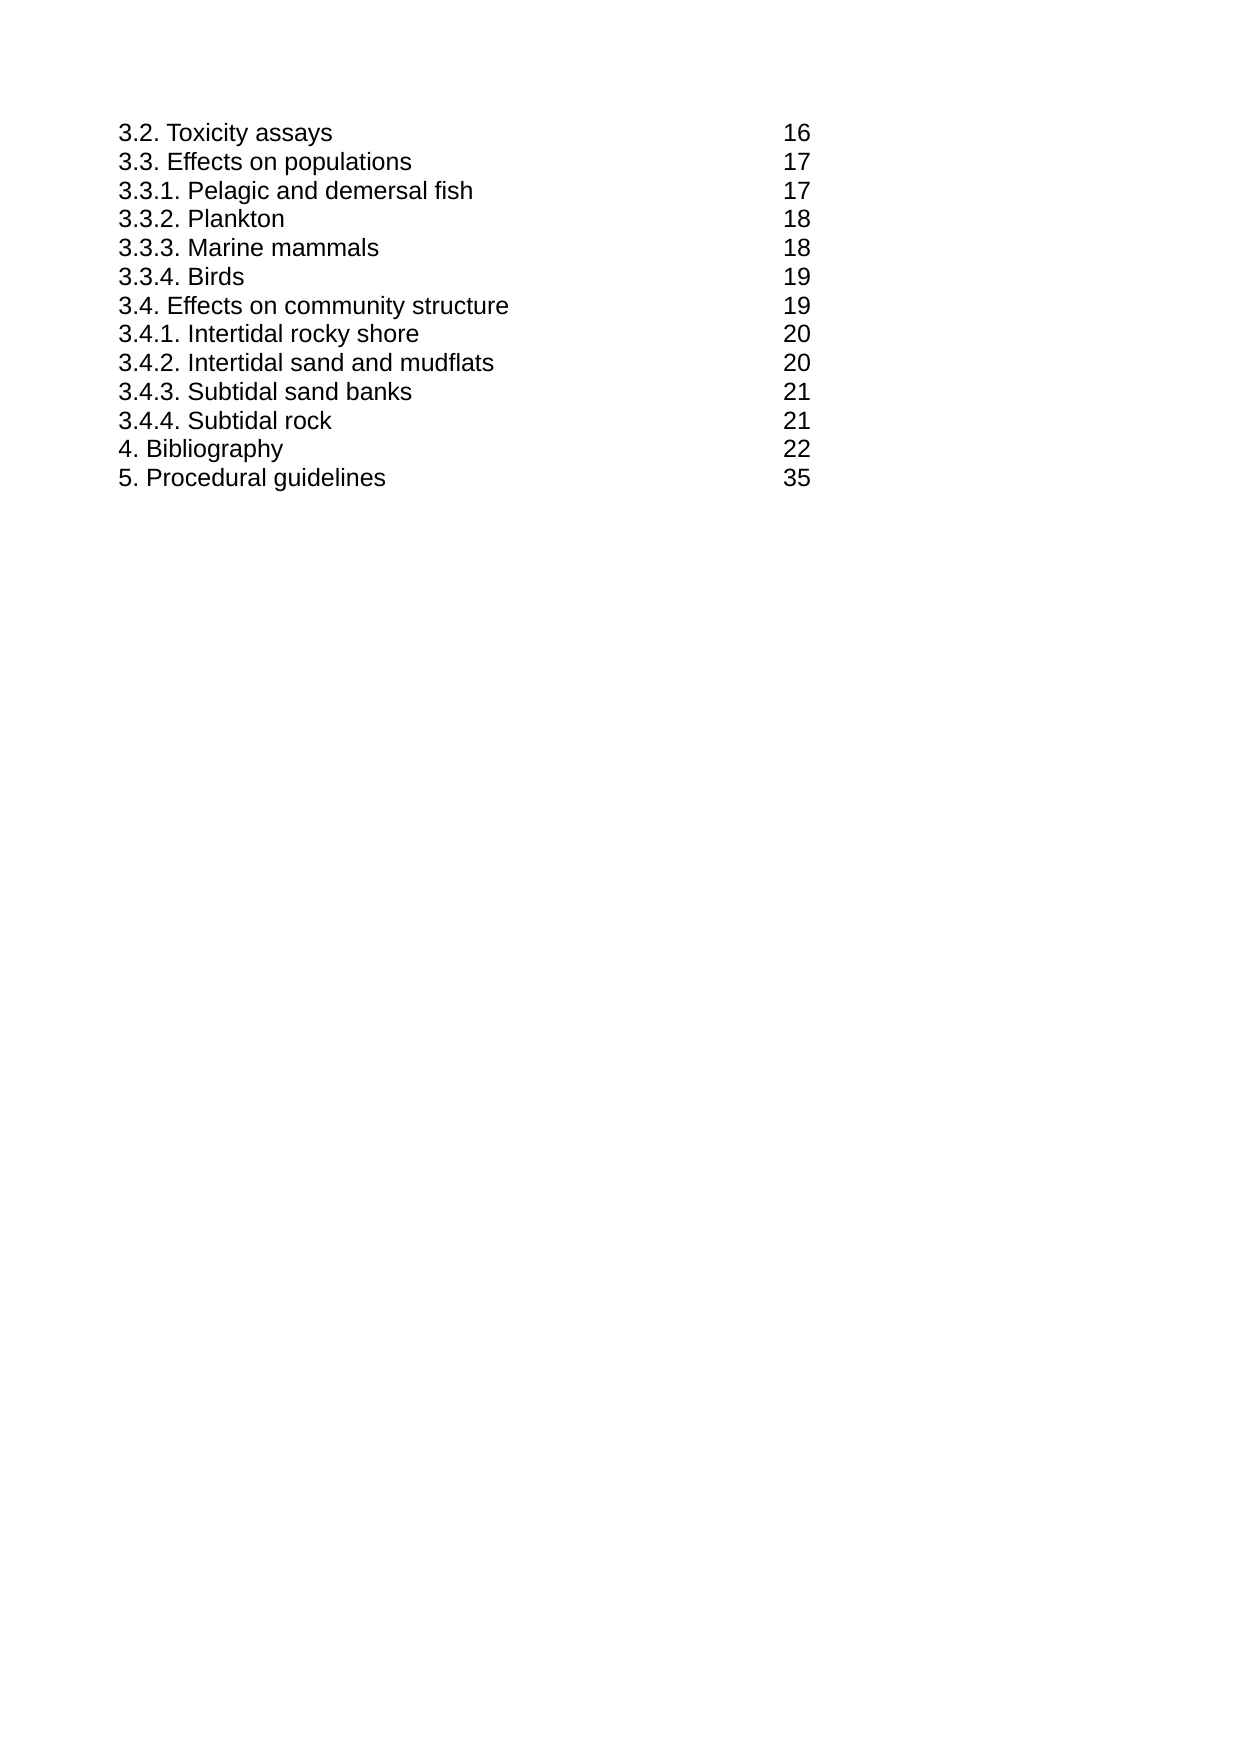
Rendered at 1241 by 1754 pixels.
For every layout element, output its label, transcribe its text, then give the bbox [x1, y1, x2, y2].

text 5. Procedural guidelines 35 [118, 463, 1122, 492]
text 3.4.1. Intertidal rocky shore 20 [118, 319, 1122, 348]
text 3.4. Effects on community structure 19 [118, 291, 1122, 319]
text 3.4.4. Subtidal rock 21 [118, 406, 1122, 434]
text 3.3.4. Birds 19 [118, 262, 1122, 291]
text 3.2. Toxicity assays 16 [118, 118, 1122, 147]
text 3.3.3. Marine mammals 18 [118, 233, 1122, 262]
text 3.4.3. Subtidal sand banks 21 [118, 377, 1122, 406]
text 4. Bibliography 22 [118, 434, 1122, 463]
text 3.3.1. Pelagic and demersal fish 17 [118, 176, 1122, 204]
text 3.3. Effects on populations 17 [118, 147, 1122, 176]
text 3.4.2. Intertidal sand and mudflats 20 [118, 348, 1122, 377]
text 3.3.2. Plankton 18 [118, 204, 1122, 233]
